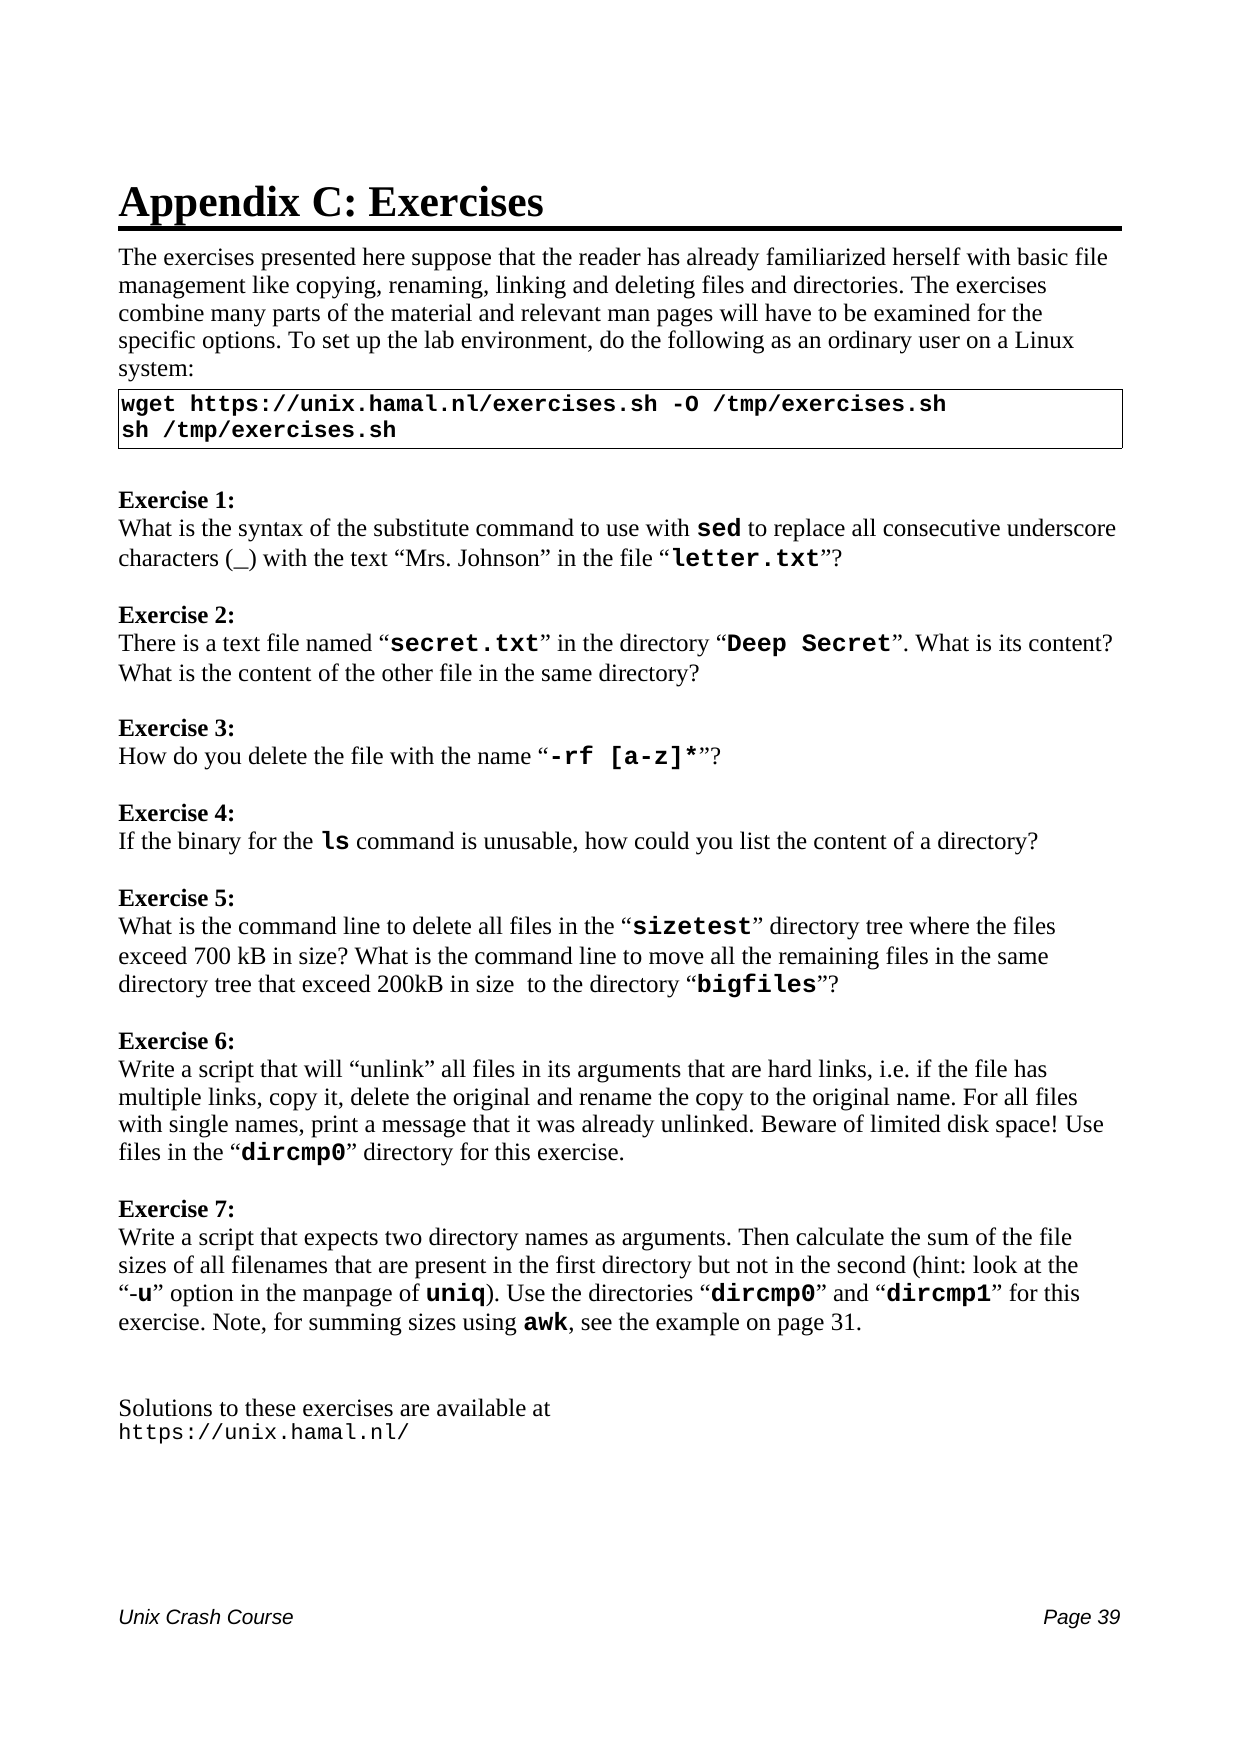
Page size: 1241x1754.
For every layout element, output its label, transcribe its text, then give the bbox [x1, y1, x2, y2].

text How do you delete the file with the name “-rf [a-z]*”? [118, 742, 1122, 772]
text Exercise 6: [118, 1027, 1122, 1055]
text Exercise 1: [118, 486, 1122, 514]
text What is the content of the other file in the same directory? [118, 659, 1122, 686]
text What is the syntax of the substitute command to use with sed to replace all consecutive underscore characters (_) with the text “Mrs. Johnson” in the file “letter.txt”? [118, 514, 1122, 573]
text https://unix.hamal.nl/ [118, 1421, 1122, 1446]
text wget https://unix.hamal.nl/exercises.sh -O /tmp/exercises.sh sh /tmp/exercises.sh [119, 390, 1122, 448]
text Exercise 7: [118, 1196, 1122, 1223]
text What is the command line to delete all files in the “sizetest” directory tree where the files exceed 700 kB in size? What is the command line to move all the remaining files in the same directory tree that exceed 200kB in size to the directory “bigfiles”? [118, 912, 1122, 999]
subtitle Appendix C: Exercises [118, 177, 1122, 226]
text Write a script that will “unlink” all files in its arguments that are hard links, i.e. if the file has multiple links, copy it, delete the original and rename the copy to the original name. For all files with single names, print a message that it was already unlinked. Beware of limited disk space! Use files in the “dircmp0” directory for this exercise. [118, 1055, 1122, 1168]
text Write a script that expects two directory names as arguments. Then calculate the sum of the file sizes of all filenames that are present in the first directory but not in the second (hint: look at the “-u” option in the manpage of uniq). Use the directories “dircmp0” and “dircmp1” for this exercise. Note, for summing sizes using awk, see the example on page 31. [118, 1223, 1122, 1338]
text Exercise 3: [118, 714, 1122, 742]
text Exercise 5: [118, 884, 1122, 912]
text If the binary for the ls command is unusable, how could you list the content of a directory? [118, 827, 1122, 857]
text Exercise 4: [118, 799, 1122, 827]
text The exercises presented here suppose that the reader has already familiarized herself with basic file management like copying, renaming, linking and deleting files and directories. The exercises combine many parts of the material and relevant man pages will have to be examined for the specific options. To set up the lab environment, do the following as an ordinary user on a Linux system: [118, 243, 1122, 382]
text There is a text file named “secret.txt” in the directory “Deep Secret”. What is its content? [118, 629, 1122, 659]
text Exercise 2: [118, 601, 1122, 629]
text Solutions to these exercises are available at [118, 1394, 1122, 1421]
